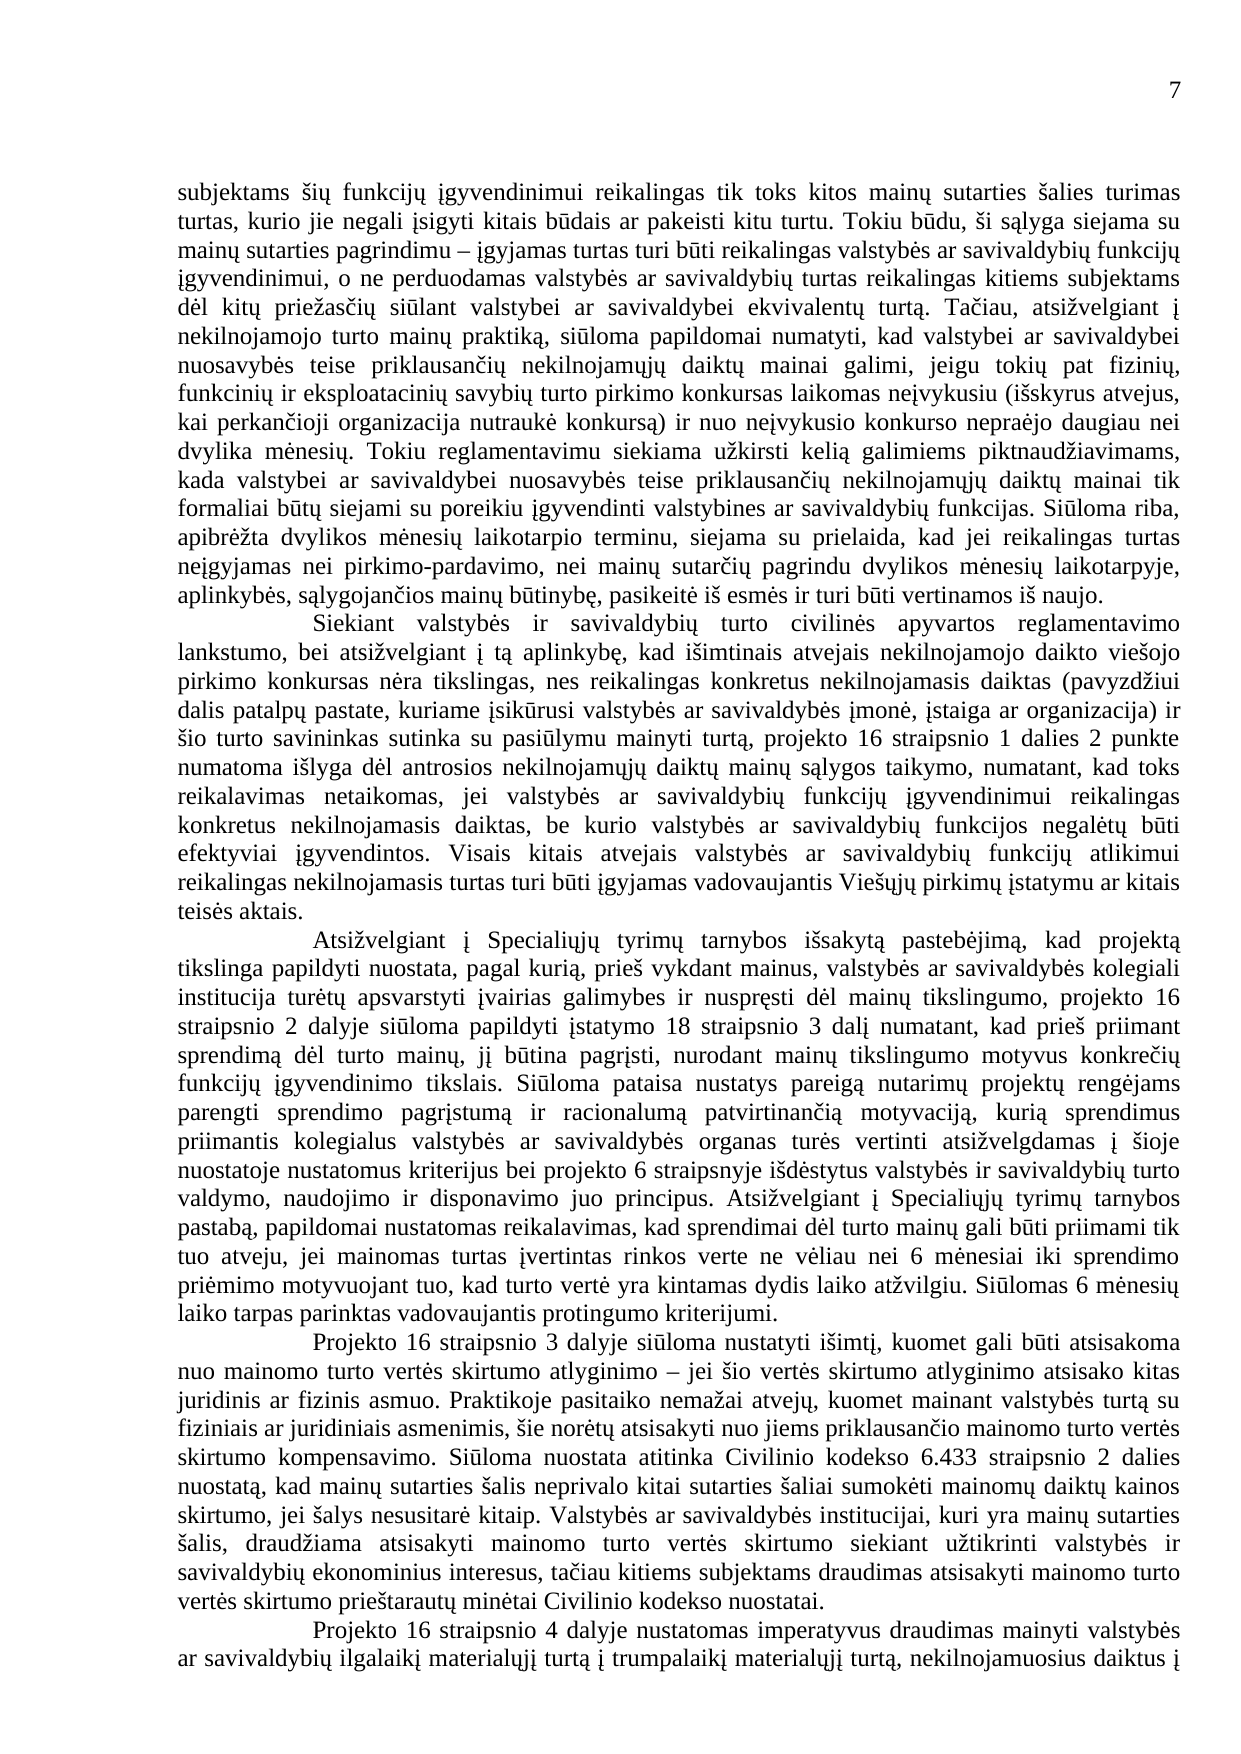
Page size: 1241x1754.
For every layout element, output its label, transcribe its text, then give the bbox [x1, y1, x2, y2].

text Siekiant valstybės ir savivaldybių turto civilinės apyvartos reglamentavimo lankstumo, bei atsižvelgiant į tą aplinkybę, kad išimtinais atvejais nekilnojamojo daikto viešojo pirkimo konkursas nėra tikslingas, nes reikalingas konkretus nekilnojamasis daiktas (pavyzdžiui dalis patalpų pastate, kuriame įsikūrusi valstybės ar savivaldybės įmonė, įstaiga ar organizacija) ir šio turto savininkas sutinka su pasiūlymu mainyti turtą, projekto 16 straipsnio 1 dalies 2 punkte numatoma išlyga dėl antrosios nekilnojamųjų daiktų mainų sąlygos taikymo, numatant, kad toks reikalavimas netaikomas, jei valstybės ar savivaldybių funkcijų įgyvendinimui reikalingas konkretus nekilnojamasis daiktas, be kurio valstybės ar savivaldybių funkcijos negalėtų būti efektyviai įgyvendintos. Visais kitais atvejais valstybės ar savivaldybių funkcijų atlikimui reikalingas nekilnojamasis turtas turi būti įgyjamas vadovaujantis Viešųjų pirkimų įstatymu ar kitais teisės aktais. [177, 608, 1181, 925]
text Atsižvelgiant į Specialiųjų tyrimų tarnybos išsakytą pastebėjimą, kad projektą tikslinga papildyti nuostata, pagal kurią, prieš vykdant mainus, valstybės ar savivaldybės kolegiali institucija turėtų apsvarstyti įvairias galimybes ir nuspręsti dėl mainų tikslingumo, projekto 16 straipsnio 2 dalyje siūloma papildyti įstatymo 18 straipsnio 3 dalį numatant, kad prieš priimant sprendimą dėl turto mainų, jį būtina pagrįsti, nurodant mainų tikslingumo motyvus konkrečių funkcijų įgyvendinimo tikslais. Siūloma pataisa nustatys pareigą nutarimų projektų rengėjams parengti sprendimo pagrįstumą ir racionalumą patvirtinančią motyvaciją, kurią sprendimus priimantis kolegialus valstybės ar savivaldybės organas turės vertinti atsižvelgdamas į šioje nuostatoje nustatomus kriterijus bei projekto 6 straipsnyje išdėstytus valstybės ir savivaldybių turto valdymo, naudojimo ir disponavimo juo principus. Atsižvelgiant į Specialiųjų tyrimų tarnybos pastabą, papildomai nustatomas reikalavimas, kad sprendimai dėl turto mainų gali būti priimami tik tuo atveju, jei mainomas turtas įvertintas rinkos verte ne vėliau nei 6 mėnesiai iki sprendimo priėmimo motyvuojant tuo, kad turto vertė yra kintamas dydis laiko atžvilgiu. Siūlomas 6 mėnesių laiko tarpas parinktas vadovaujantis protingumo kriterijumi. [177, 925, 1181, 1327]
text Projekto 16 straipsnio 3 dalyje siūloma nustatyti išimtį, kuomet gali būti atsisakoma nuo mainomo turto vertės skirtumo atlyginimo – jei šio vertės skirtumo atlyginimo atsisako kitas juridinis ar fizinis asmuo. Praktikoje pasitaiko nemažai atvejų, kuomet mainant valstybės turtą su fiziniais ar juridiniais asmenimis, šie norėtų atsisakyti nuo jiems priklausančio mainomo turto vertės skirtumo kompensavimo. Siūloma nuostata atitinka Civilinio kodekso 6.433 straipsnio 2 dalies nuostatą, kad mainų sutarties šalis neprivalo kitai sutarties šaliai sumokėti mainomų daiktų kainos skirtumo, jei šalys nesusitarė kitaip. Valstybės ar savivaldybės institucijai, kuri yra mainų sutarties šalis, draudžiama atsisakyti mainomo turto vertės skirtumo siekiant užtikrinti valstybės ir savivaldybių ekonominius interesus, tačiau kitiems subjektams draudimas atsisakyti mainomo turto vertės skirtumo prieštarautų minėtai Civilinio kodekso nuostatai. [177, 1327, 1181, 1615]
text subjektams šių funkcijų įgyvendinimui reikalingas tik toks kitos mainų sutarties šalies turimas turtas, kurio jie negali įsigyti kitais būdais ar pakeisti kitu turtu. Tokiu būdu, ši sąlyga siejama su mainų sutarties pagrindimu – įgyjamas turtas turi būti reikalingas valstybės ar savivaldybių funkcijų įgyvendinimui, o ne perduodamas valstybės ar savivaldybių turtas reikalingas kitiems subjektams dėl kitų priežasčių siūlant valstybei ar savivaldybei ekvivalentų turtą. Tačiau, atsižvelgiant į nekilnojamojo turto mainų praktiką, siūloma papildomai numatyti, kad valstybei ar savivaldybei nuosavybės teise priklausančių nekilnojamųjų daiktų mainai galimi, jeigu tokių pat fizinių, funkcinių ir eksploatacinių savybių turto pirkimo konkursas laikomas neįvykusiu (išskyrus atvejus, kai perkančioji organizacija nutraukė konkursą) ir nuo neįvykusio konkurso nepraėjo daugiau nei dvylika mėnesių. Tokiu reglamentavimu siekiama užkirsti kelią galimiems piktnaudžiavimams, kada valstybei ar savivaldybei nuosavybės teise priklausančių nekilnojamųjų daiktų mainai tik formaliai būtų siejami su poreikiu įgyvendinti valstybines ar savivaldybių funkcijas. Siūloma riba, apibrėžta dvylikos mėnesių laikotarpio terminu, siejama su prielaida, kad jei reikalingas turtas neįgyjamas nei pirkimo-pardavimo, nei mainų sutarčių pagrindu dvylikos mėnesių laikotarpyje, aplinkybės, sąlygojančios mainų būtinybę, pasikeitė iš esmės ir turi būti vertinamos iš naujo. [177, 177, 1181, 608]
text Projekto 16 straipsnio 4 dalyje nustatomas imperatyvus draudimas mainyti valstybės ar savivaldybių ilgalaikį materialųjį turtą į trumpalaikį materialųjį turtą, nekilnojamuosius daiktus į [177, 1615, 1181, 1672]
